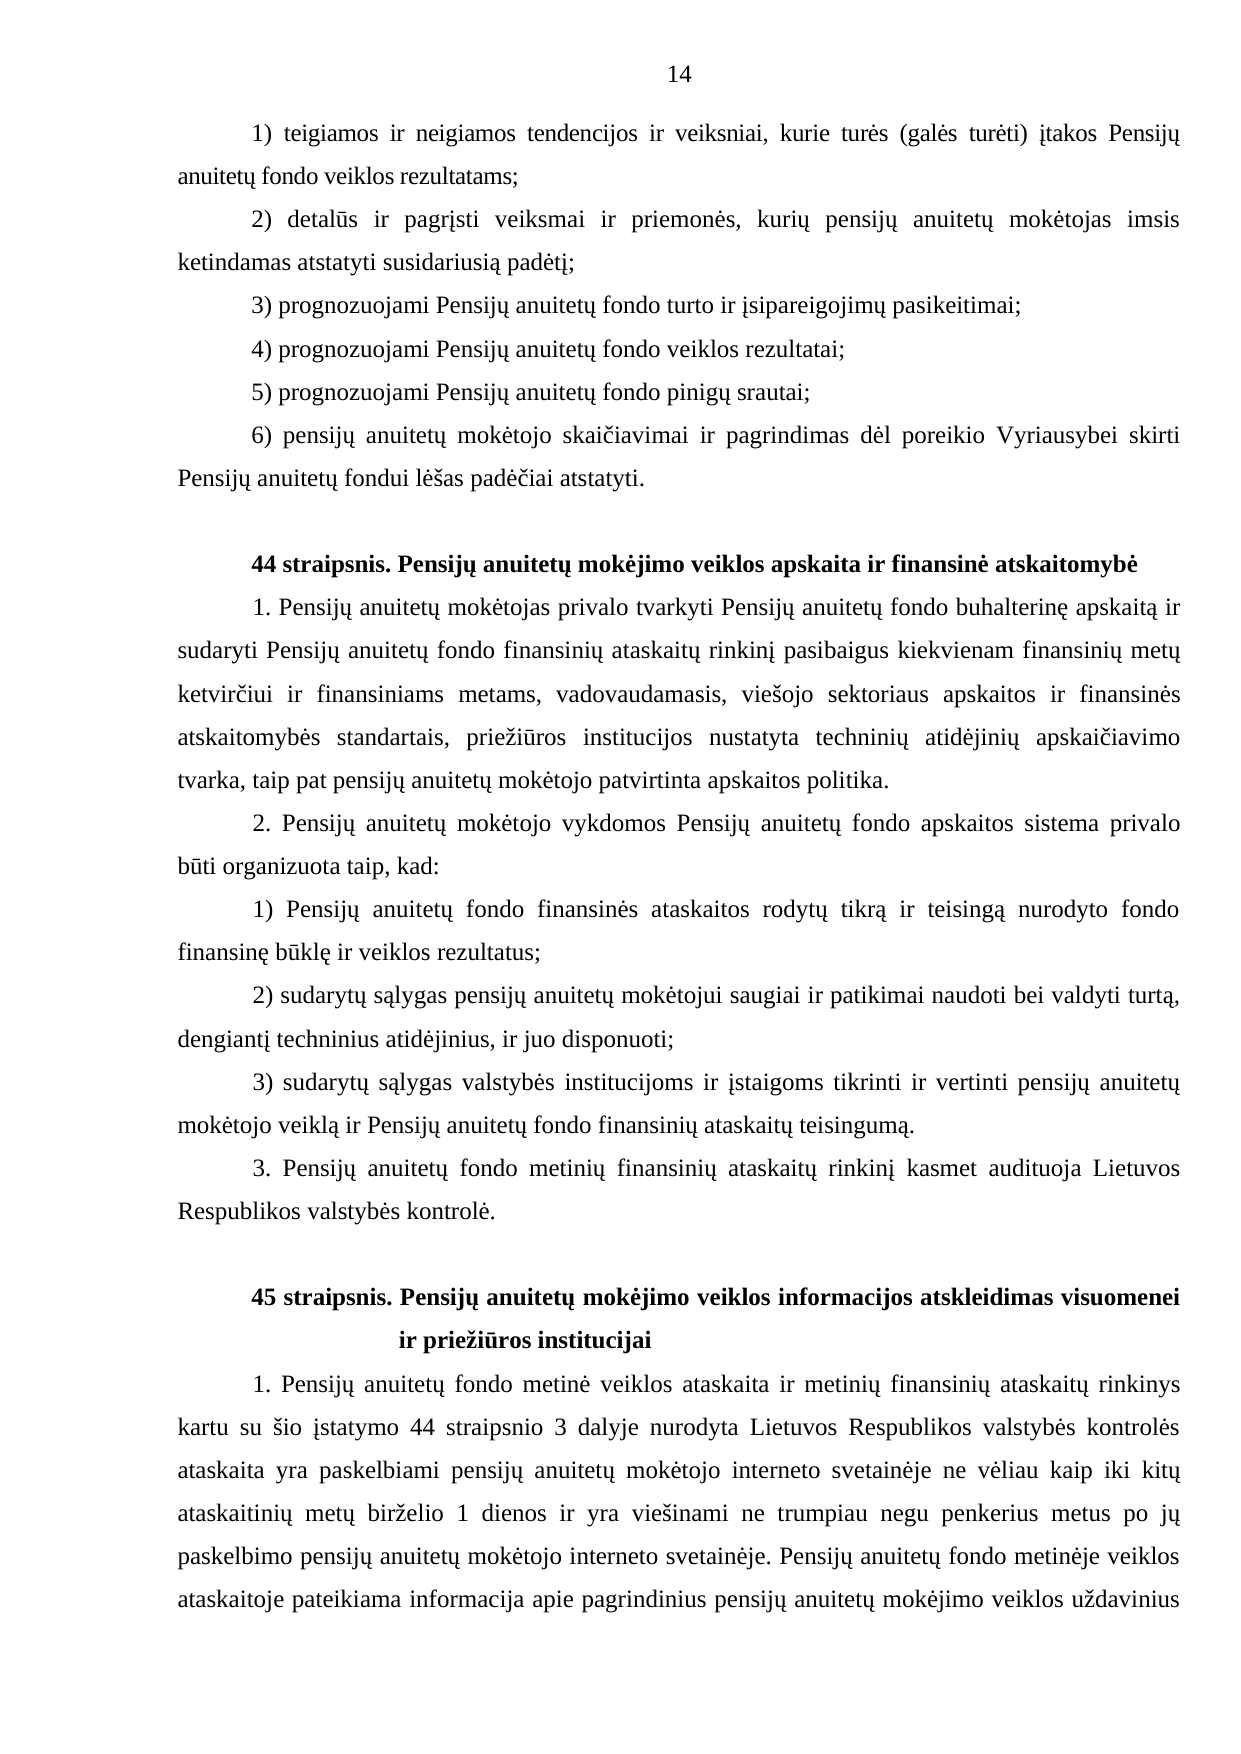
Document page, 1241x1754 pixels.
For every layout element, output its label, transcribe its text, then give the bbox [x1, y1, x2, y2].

text 5) prognozuojami Pensijų anuitetų fondo pinigų srautai; [177, 377, 1181, 406]
text 45 straipsnis. Pensijų anuitetų mokėjimo veiklos informacijos atskleidimas visuomenei ir priežiūros institucijai [251, 1282, 1181, 1354]
text 44 straipsnis. Pensijų anuitetų mokėjimo veiklos apskaita ir finansinė atskaitomybė [177, 549, 1181, 578]
text 1) Pensijų anuitetų fondo finansinės ataskaitos rodytų tikrą ir teisingą nurodyto fondo finansinę būklę ir veiklos rezultatus; [177, 894, 1181, 966]
text 2. Pensijų anuitetų mokėtojo vykdomos Pensijų anuitetų fondo apskaitos sistema privalo būti organizuota taip, kad: [177, 808, 1181, 880]
text 4) prognozuojami Pensijų anuitetų fondo veiklos rezultatai; [177, 334, 1181, 362]
text 1. Pensijų anuitetų mokėtojas privalo tvarkyti Pensijų anuitetų fondo buhalterinę apskaitą ir sudaryti Pensijų anuitetų fondo finansinių ataskaitų rinkinį pasibaigus kiekvienam finansinių metų ketvirčiui ir finansiniams metams, vadovaudamasis, viešojo sektoriaus apskaitos ir finansinės atskaitomybės standartais, priežiūros institucijos nustatyta techninių atidėjinių apskaičiavimo tvarka, taip pat pensijų anuitetų mokėtojo patvirtinta apskaitos politika. [177, 592, 1181, 794]
text 1) teigiamos ir neigiamos tendencijos ir veiksniai, kurie turės (galės turėti) įtakos Pensijų anuitetų fondo veiklos rezultatams; [177, 118, 1181, 190]
text 2) detalūs ir pagrįsti veiksmai ir priemonės, kurių pensijų anuitetų mokėtojas imsis ketindamas atstatyti susidariusią padėtį; [177, 204, 1181, 276]
text 6) pensijų anuitetų mokėtojo skaičiavimai ir pagrindimas dėl poreikio Vyriausybei skirti Pensijų anuitetų fondui lėšas padėčiai atstatyti. [177, 420, 1181, 492]
text 3) sudarytų sąlygas valstybės institucijoms ir įstaigoms tikrinti ir vertinti pensijų anuitetų mokėtojo veiklą ir Pensijų anuitetų fondo finansinių ataskaitų teisingumą. [177, 1067, 1181, 1139]
text 3) prognozuojami Pensijų anuitetų fondo turto ir įsipareigojimų pasikeitimai; [177, 291, 1181, 319]
text 3. Pensijų anuitetų fondo metinių finansinių ataskaitų rinkinį kasmet audituoja Lietuvos Respublikos valstybės kontrolė. [177, 1153, 1181, 1225]
text 2) sudarytų sąlygas pensijų anuitetų mokėtojui saugiai ir patikimai naudoti bei valdyti turtą, dengiantį techninius atidėjinius, ir juo disponuoti; [177, 981, 1181, 1052]
text 1. Pensijų anuitetų fondo metinė veiklos ataskaita ir metinių finansinių ataskaitų rinkinys kartu su šio įstatymo 44 straipsnio 3 dalyje nurodyta Lietuvos Respublikos valstybės kontrolės ataskaita yra paskelbiami pensijų anuitetų mokėtojo interneto svetainėje ne vėliau kaip iki kitų ataskaitinių metų birželio 1 dienos ir yra viešinami ne trumpiau negu penkerius metus po jų paskelbimo pensijų anuitetų mokėtojo interneto svetainėje. Pensijų anuitetų fondo metinėje veiklos ataskaitoje pateikiama informacija apie pagrindinius pensijų anuitetų mokėjimo veiklos uždavinius [177, 1369, 1181, 1613]
